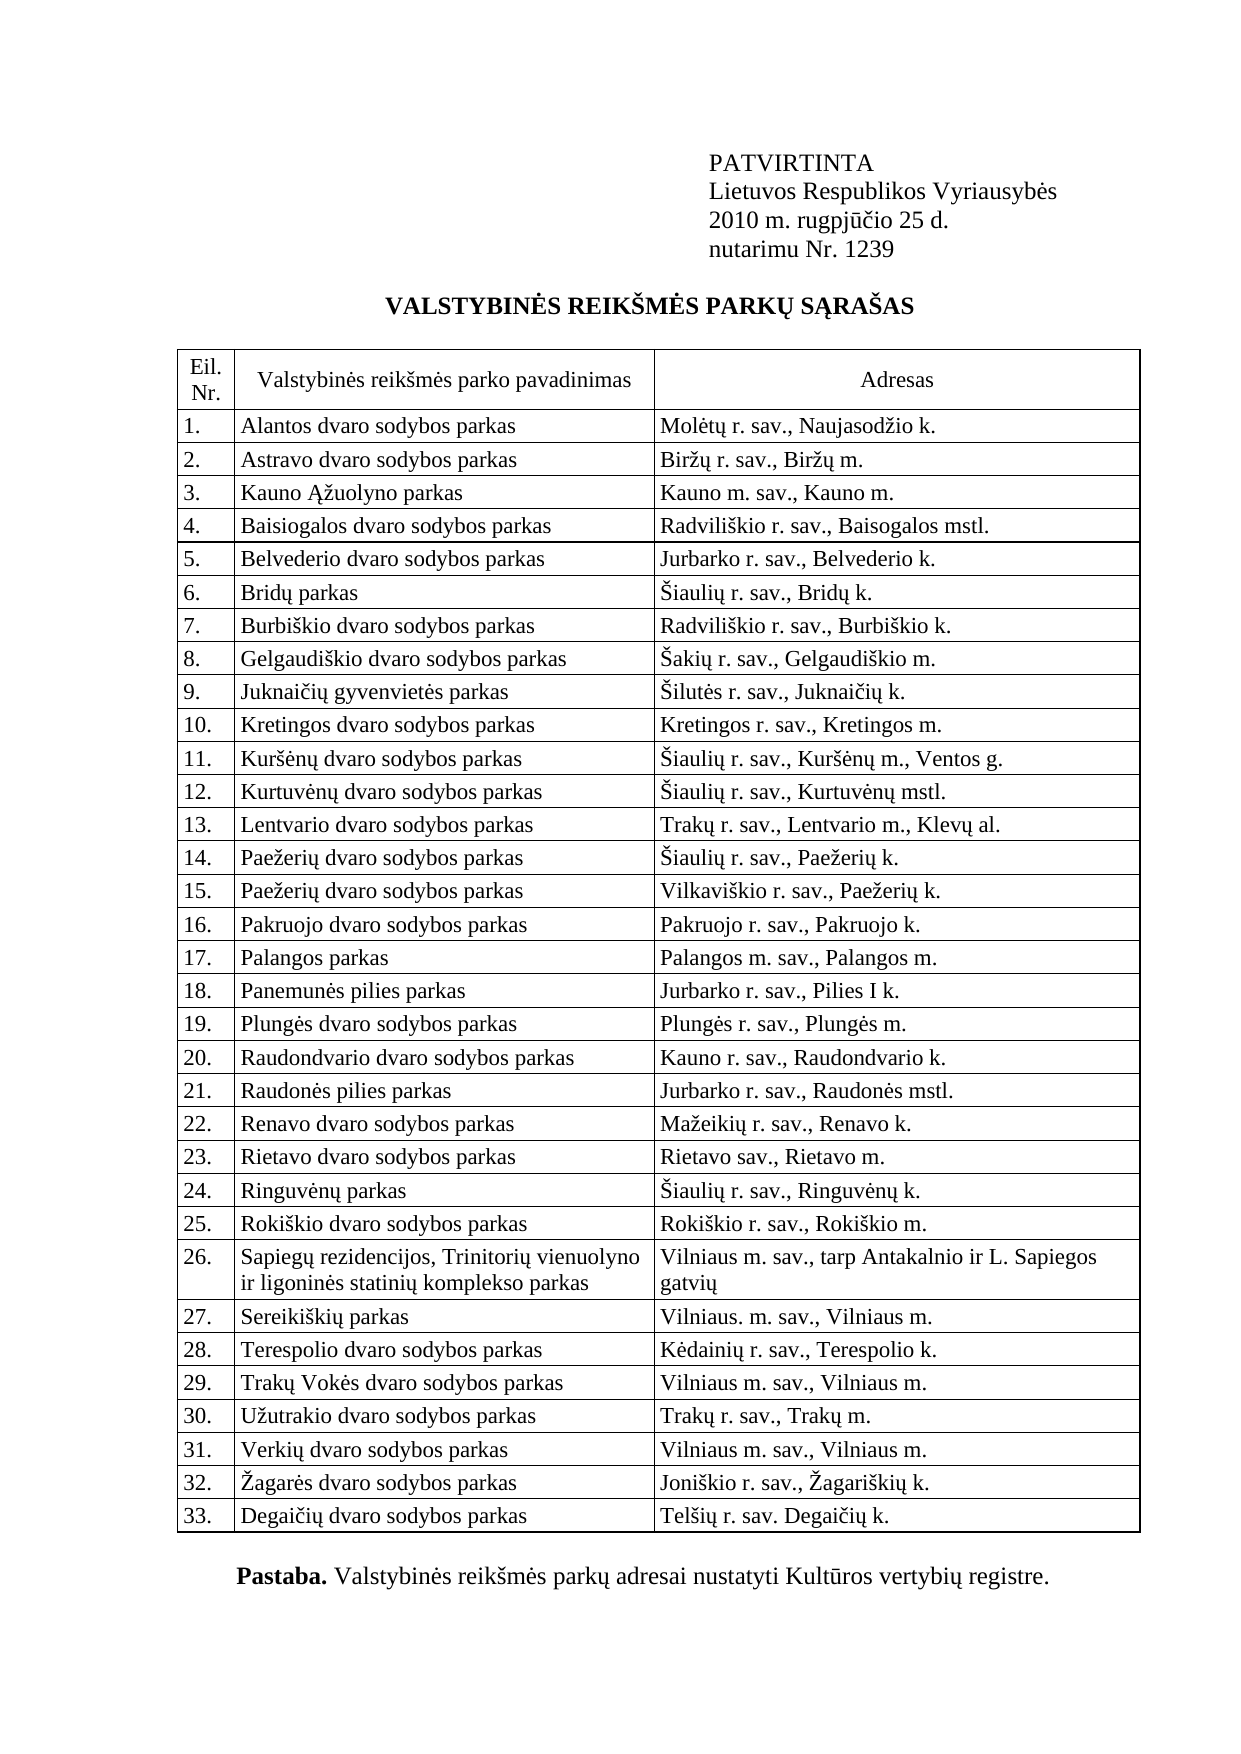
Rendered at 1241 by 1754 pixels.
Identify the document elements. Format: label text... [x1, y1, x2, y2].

table_cell Rokiškio dvaro sodybos parkas [235, 1207, 654, 1239]
text nutarimu Nr. 1239 [177, 234, 1122, 263]
table_cell Jurbarko r. sav., Raudonės mstl. [655, 1074, 1139, 1106]
table_cell Radviliškio r. sav., Baisogalos mstl. [655, 509, 1139, 541]
table_cell 6. [178, 576, 234, 608]
table_cell 31. [178, 1433, 234, 1465]
table_cell 1. [178, 410, 234, 442]
table_cell Pakruojo r. sav., Pakruojo k. [655, 908, 1139, 940]
table_cell 3. [178, 476, 234, 508]
table_cell Šiaulių r. sav., Bridų k. [655, 576, 1139, 608]
table_cell 20. [178, 1041, 234, 1073]
table_cell Bridų parkas [235, 576, 654, 608]
table_cell Šiaulių r. sav., Paežerių k. [655, 841, 1139, 874]
table_cell Kėdainių r. sav., Terespolio k. [655, 1333, 1139, 1365]
table_cell Verkių dvaro sodybos parkas [235, 1433, 654, 1465]
table_cell Šiaulių r. sav., Kuršėnų m., Ventos g. [655, 742, 1139, 774]
table_cell Vilkaviškio r. sav., Paežerių k. [655, 875, 1139, 907]
table_cell Jurbarko r. sav., Pilies I k. [655, 974, 1139, 1007]
table_cell 13. [178, 808, 234, 840]
table_cell Rietavo dvaro sodybos parkas [235, 1141, 654, 1173]
table_cell Belvederio dvaro sodybos parkas [235, 543, 654, 574]
table_cell Plungės dvaro sodybos parkas [235, 1008, 654, 1040]
table_cell Paežerių dvaro sodybos parkas [235, 841, 654, 874]
text VALSTYBINĖS REIKŠMĖS PARKŲ SĄRAŠAS [177, 291, 1122, 320]
table_cell Kauno r. sav., Raudondvario k. [655, 1041, 1139, 1073]
table_cell Vilniaus m. sav., tarp Antakalnio ir L. Sapiegos gatvių [655, 1240, 1139, 1299]
table_cell 17. [178, 941, 234, 973]
table_cell Kuršėnų dvaro sodybos parkas [235, 742, 654, 774]
table_cell Gelgaudiškio dvaro sodybos parkas [235, 642, 654, 674]
table_cell Radviliškio r. sav., Burbiškio k. [655, 609, 1139, 641]
table_cell Trakų Vokės dvaro sodybos parkas [235, 1366, 654, 1398]
table_cell 7. [178, 609, 234, 641]
table_cell Mažeikių r. sav., Renavo k. [655, 1107, 1139, 1139]
table_cell Molėtų r. sav., Naujasodžio k. [655, 410, 1139, 442]
table_header Eil. Nr. [178, 350, 234, 408]
table_cell Plungės r. sav., Plungės m. [655, 1008, 1139, 1040]
table_cell 23. [178, 1141, 234, 1173]
table_cell 9. [178, 675, 234, 707]
table_cell 5. [178, 543, 234, 574]
table_cell 4. [178, 509, 234, 541]
table_cell Kauno m. sav., Kauno m. [655, 476, 1139, 508]
table_cell Juknaičių gyvenvietės parkas [235, 675, 654, 707]
table_cell Trakų r. sav., Lentvario m., Klevų al. [655, 808, 1139, 840]
table_cell Panemunės pilies parkas [235, 974, 654, 1007]
table_cell Jurbarko r. sav., Belvederio k. [655, 543, 1139, 574]
table_cell Telšių r. sav. Degaičių k. [655, 1499, 1139, 1531]
table_cell Sapiegų rezidencijos, Trinitorių vienuolyno ir ligoninės statinių komplekso parkas [235, 1240, 654, 1299]
table_cell Pakruojo dvaro sodybos parkas [235, 908, 654, 940]
table_header Valstybinės reikšmės parko pavadinimas [235, 350, 654, 408]
table_cell Sereikiškių parkas [235, 1300, 654, 1332]
table_cell Kauno Ąžuolyno parkas [235, 476, 654, 508]
table_cell 18. [178, 974, 234, 1007]
table_cell Burbiškio dvaro sodybos parkas [235, 609, 654, 641]
table_header Adresas [655, 350, 1139, 408]
table_cell Lentvario dvaro sodybos parkas [235, 808, 654, 840]
table_cell Žagarės dvaro sodybos parkas [235, 1466, 654, 1498]
table_cell 27. [178, 1300, 234, 1332]
table_cell Palangos parkas [235, 941, 654, 973]
table_cell Astravo dvaro sodybos parkas [235, 443, 654, 475]
table_cell Raudondvario dvaro sodybos parkas [235, 1041, 654, 1073]
table_cell 24. [178, 1174, 234, 1206]
text Pastaba. Valstybinės reikšmės parkų adresai nustatyti Kultūros vertybių registre. [177, 1561, 1122, 1590]
table_cell 12. [178, 775, 234, 807]
table_cell Rietavo sav., Rietavo m. [655, 1141, 1139, 1173]
table_cell Paežerių dvaro sodybos parkas [235, 875, 654, 907]
table_cell 28. [178, 1333, 234, 1365]
text Patvirtinta [177, 148, 1122, 176]
table_cell Vilniaus. m. sav., Vilniaus m. [655, 1300, 1139, 1332]
table_cell 16. [178, 908, 234, 940]
table_cell Terespolio dvaro sodybos parkas [235, 1333, 654, 1365]
table_cell Trakų r. sav., Trakų m. [655, 1400, 1139, 1432]
table_cell Vilniaus m. sav., Vilniaus m. [655, 1433, 1139, 1465]
table_cell Palangos m. sav., Palangos m. [655, 941, 1139, 973]
table_cell Šiaulių r. sav., Ringuvėnų k. [655, 1174, 1139, 1206]
table_cell 19. [178, 1008, 234, 1040]
table_cell Biržų r. sav., Biržų m. [655, 443, 1139, 475]
table_cell 22. [178, 1107, 234, 1139]
table_cell 2. [178, 443, 234, 475]
table_cell 10. [178, 709, 234, 741]
table_cell Alantos dvaro sodybos parkas [235, 410, 654, 442]
table_cell Renavo dvaro sodybos parkas [235, 1107, 654, 1139]
table_cell 14. [178, 841, 234, 874]
table_cell 25. [178, 1207, 234, 1239]
table_cell 8. [178, 642, 234, 674]
table_cell 30. [178, 1400, 234, 1432]
table_cell Kretingos dvaro sodybos parkas [235, 709, 654, 741]
table_cell 11. [178, 742, 234, 774]
table_cell Užutrakio dvaro sodybos parkas [235, 1400, 654, 1432]
table_cell Rokiškio r. sav., Rokiškio m. [655, 1207, 1139, 1239]
table_cell Vilniaus m. sav., Vilniaus m. [655, 1366, 1139, 1398]
table_cell Baisiogalos dvaro sodybos parkas [235, 509, 654, 541]
table_cell 32. [178, 1466, 234, 1498]
table_cell 33. [178, 1499, 234, 1531]
table_cell Šakių r. sav., Gelgaudiškio m. [655, 642, 1139, 674]
table_cell 21. [178, 1074, 234, 1106]
table_cell 26. [178, 1240, 234, 1299]
table_cell 29. [178, 1366, 234, 1398]
text 2010 m. rugpjūčio 25 d. [177, 205, 1122, 234]
table_cell 15. [178, 875, 234, 907]
table_cell Šilutės r. sav., Juknaičių k. [655, 675, 1139, 707]
table_cell Joniškio r. sav., Žagariškių k. [655, 1466, 1139, 1498]
table_cell Kretingos r. sav., Kretingos m. [655, 709, 1139, 741]
table_cell Šiaulių r. sav., Kurtuvėnų mstl. [655, 775, 1139, 807]
table_cell Ringuvėnų parkas [235, 1174, 654, 1206]
table_cell Kurtuvėnų dvaro sodybos parkas [235, 775, 654, 807]
text Lietuvos Respublikos Vyriausybės [177, 176, 1122, 205]
table_cell Raudonės pilies parkas [235, 1074, 654, 1106]
table_cell Degaičių dvaro sodybos parkas [235, 1499, 654, 1531]
